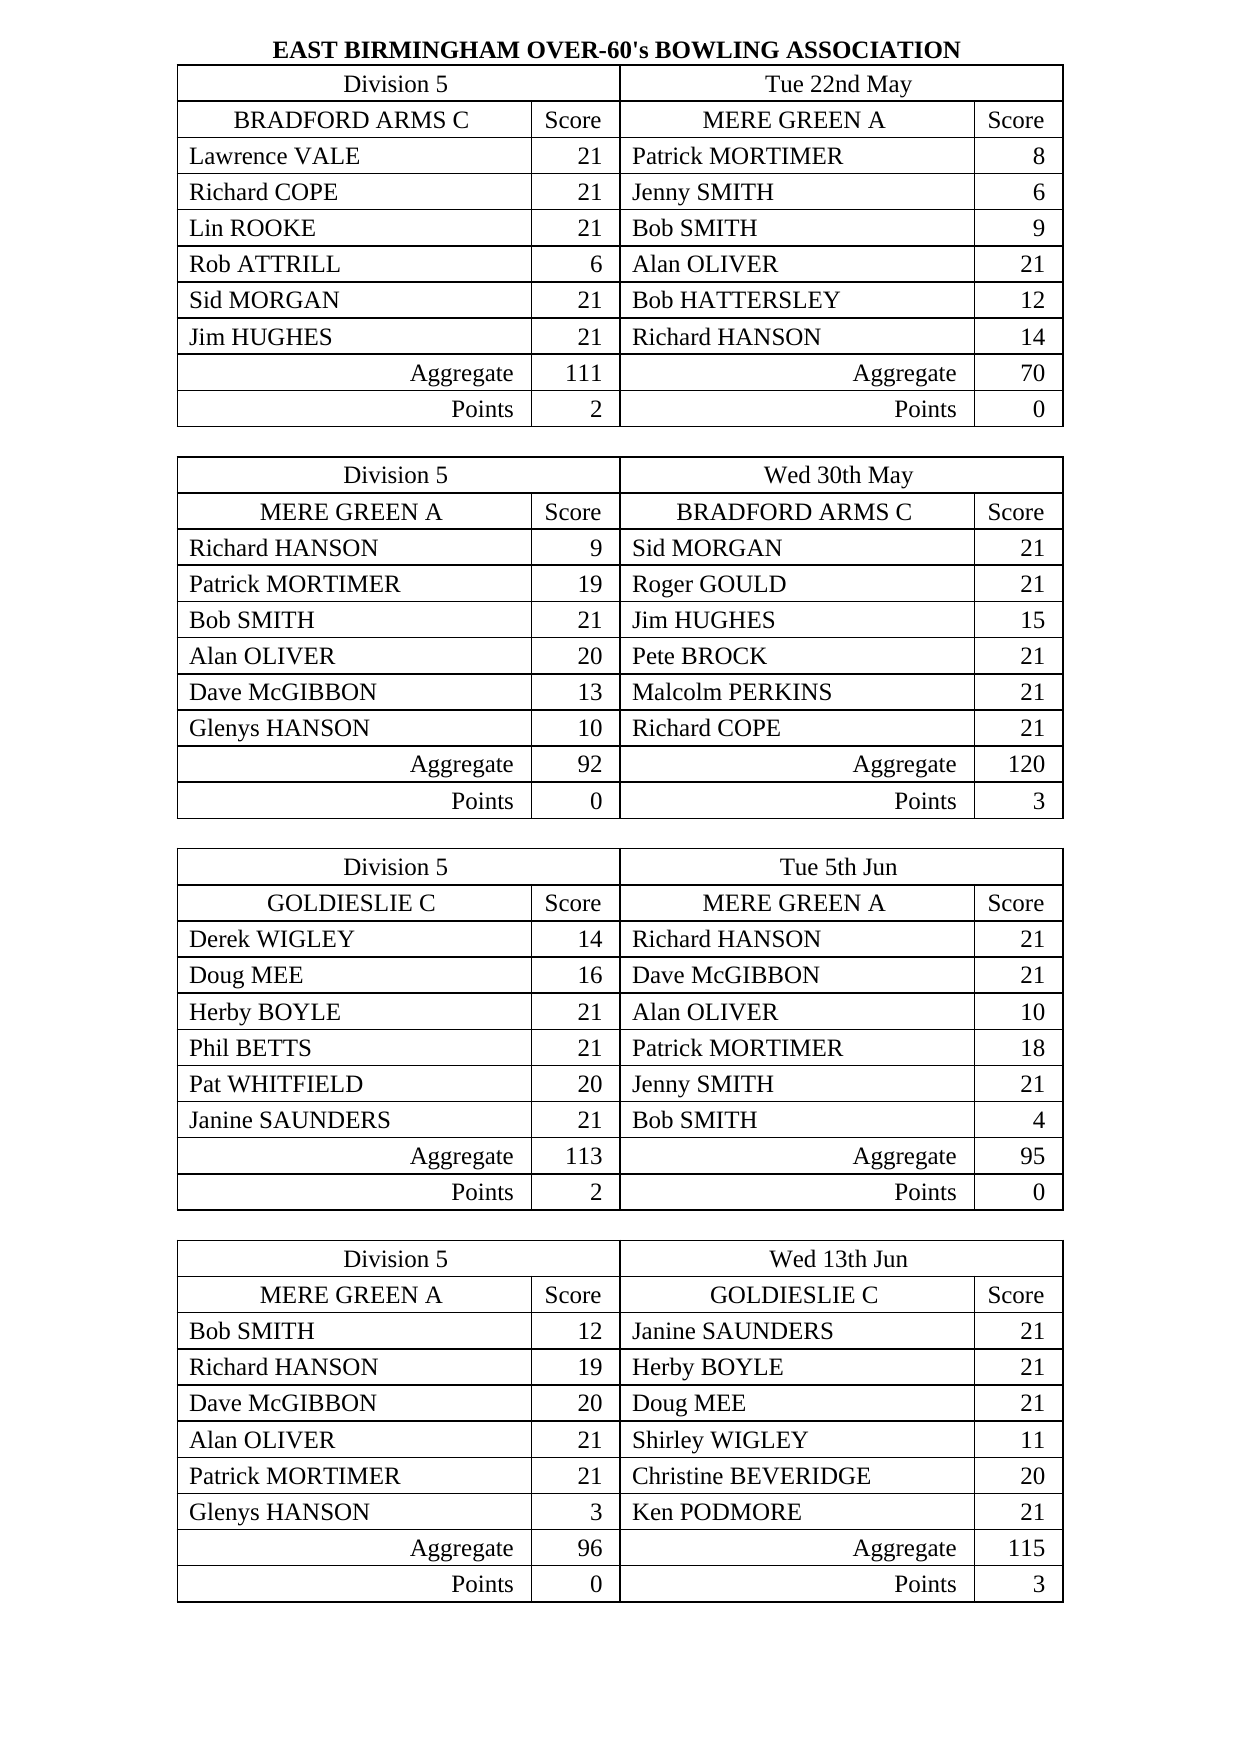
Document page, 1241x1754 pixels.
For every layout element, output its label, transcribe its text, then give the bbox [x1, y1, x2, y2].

table_cell 8 [975, 138, 1062, 173]
table_cell 0 [532, 783, 619, 817]
table_cell 3 [975, 1566, 1062, 1601]
table_cell 10 [975, 994, 1062, 1028]
table_cell 21 [532, 1458, 619, 1492]
table_cell 21 [975, 530, 1062, 564]
table_cell 20 [975, 1458, 1062, 1492]
table_cell BRADFORD ARMS C [178, 102, 531, 136]
table_cell 70 [975, 355, 1062, 389]
table_cell 11 [975, 1422, 1062, 1456]
table_cell Rob ATTRILL [178, 247, 531, 281]
table_cell 9 [975, 210, 1062, 245]
table_cell Alan OLIVER [621, 247, 974, 281]
table_cell Alan OLIVER [178, 638, 531, 673]
table_cell 21 [532, 283, 619, 317]
table_cell 21 [532, 1030, 619, 1064]
table_cell 0 [532, 1566, 619, 1601]
table_cell Points [178, 391, 531, 426]
table_cell Shirley WIGLEY [621, 1422, 974, 1456]
table_header Wed 13th Jun [621, 1241, 1062, 1276]
table_cell 20 [532, 1386, 619, 1420]
table_cell MERE GREEN A [178, 494, 531, 528]
table_cell Herby BOYLE [621, 1350, 974, 1384]
table_cell 21 [975, 1066, 1062, 1101]
table_cell 3 [975, 783, 1062, 817]
table_cell 21 [975, 247, 1062, 281]
table_cell Alan OLIVER [621, 994, 974, 1028]
table_cell Jenny SMITH [621, 174, 974, 209]
table_cell 21 [975, 675, 1062, 709]
table_cell Richard COPE [178, 174, 531, 209]
table_cell Patrick MORTIMER [621, 1030, 974, 1064]
table_cell 21 [975, 711, 1062, 745]
table_cell 21 [975, 1350, 1062, 1384]
table_cell Pat WHITFIELD [178, 1066, 531, 1101]
table_cell 21 [975, 958, 1062, 992]
table_cell 14 [975, 319, 1062, 353]
table_cell MERE GREEN A [178, 1277, 531, 1312]
table_cell 21 [975, 638, 1062, 673]
table_cell Sid MORGAN [621, 530, 974, 564]
table_cell Score [532, 102, 619, 136]
table_cell 18 [975, 1030, 1062, 1064]
table_cell MERE GREEN A [621, 886, 974, 920]
table_cell 12 [975, 283, 1062, 317]
table_cell Dave McGIBBON [621, 958, 974, 992]
table_cell Aggregate [621, 1530, 974, 1565]
table_cell 96 [532, 1530, 619, 1565]
table_cell Aggregate [621, 1138, 974, 1173]
table_cell 12 [532, 1313, 619, 1348]
table_cell 21 [532, 1422, 619, 1456]
table_cell MERE GREEN A [621, 102, 974, 136]
table_cell Score [975, 886, 1062, 920]
table_header Division 5 [178, 1241, 619, 1276]
table_cell Alan OLIVER [178, 1422, 531, 1456]
table_cell Aggregate [178, 1530, 531, 1565]
table_cell Score [975, 1277, 1062, 1312]
table_cell Glenys HANSON [178, 1494, 531, 1529]
table_cell Sid MORGAN [178, 283, 531, 317]
table_cell 120 [975, 747, 1062, 781]
table_cell 19 [532, 566, 619, 601]
table_cell Pete BROCK [621, 638, 974, 673]
table_cell 0 [975, 391, 1062, 426]
table_cell Richard HANSON [178, 1350, 531, 1384]
table_cell Richard HANSON [621, 319, 974, 353]
table_cell Doug MEE [621, 1386, 974, 1420]
table_cell Bob SMITH [178, 602, 531, 637]
table_cell 20 [532, 1066, 619, 1101]
table_cell 95 [975, 1138, 1062, 1173]
table_cell 113 [532, 1138, 619, 1173]
table_cell 14 [532, 922, 619, 956]
table_cell Points [621, 1566, 974, 1601]
table_cell Points [178, 1566, 531, 1601]
table_cell Jim HUGHES [178, 319, 531, 353]
table_cell Bob SMITH [178, 1313, 531, 1348]
table_cell 2 [532, 391, 619, 426]
table_cell 9 [532, 530, 619, 564]
table_cell 111 [532, 355, 619, 389]
table_cell Phil BETTS [178, 1030, 531, 1064]
table_cell Points [621, 1175, 974, 1209]
table_cell Janine SAUNDERS [178, 1102, 531, 1137]
table_cell 21 [532, 1102, 619, 1137]
table_cell Doug MEE [178, 958, 531, 992]
table_cell Glenys HANSON [178, 711, 531, 745]
table_cell Aggregate [178, 747, 531, 781]
table_header Division 5 [178, 458, 619, 492]
table_cell 0 [975, 1175, 1062, 1209]
table_cell Score [975, 102, 1062, 136]
table_cell 21 [532, 138, 619, 173]
table_cell Herby BOYLE [178, 994, 531, 1028]
table_cell Bob SMITH [621, 210, 974, 245]
table_cell Janine SAUNDERS [621, 1313, 974, 1348]
table_cell Score [975, 494, 1062, 528]
table_cell Patrick MORTIMER [621, 138, 974, 173]
table_cell 21 [532, 602, 619, 637]
table_cell 21 [532, 319, 619, 353]
table_cell Score [532, 886, 619, 920]
table_cell Derek WIGLEY [178, 922, 531, 956]
table_cell BRADFORD ARMS C [621, 494, 974, 528]
table_cell Bob SMITH [621, 1102, 974, 1137]
table_cell Aggregate [178, 355, 531, 389]
table_cell 15 [975, 602, 1062, 637]
table_cell Richard COPE [621, 711, 974, 745]
table_cell 16 [532, 958, 619, 992]
table_cell Aggregate [621, 355, 974, 389]
table_cell 21 [975, 922, 1062, 956]
table_header Tue 5th Jun [621, 849, 1062, 884]
table_cell Bob HATTERSLEY [621, 283, 974, 317]
table_cell Lawrence VALE [178, 138, 531, 173]
table_cell Score [532, 1277, 619, 1312]
table_cell Aggregate [178, 1138, 531, 1173]
table_cell Roger GOULD [621, 566, 974, 601]
table_cell Points [621, 391, 974, 426]
table_header Division 5 [178, 849, 619, 884]
table_cell 21 [532, 174, 619, 209]
table_cell 21 [975, 1313, 1062, 1348]
table_cell 21 [975, 1494, 1062, 1529]
table_cell 21 [975, 1386, 1062, 1420]
table_cell 92 [532, 747, 619, 781]
table_cell 21 [532, 210, 619, 245]
table_cell Points [178, 783, 531, 817]
table_cell GOLDIESLIE C [621, 1277, 974, 1312]
table_cell 19 [532, 1350, 619, 1384]
table_cell Malcolm PERKINS [621, 675, 974, 709]
table_header Tue 22nd May [621, 66, 1062, 100]
table_cell 21 [975, 566, 1062, 601]
table_cell 10 [532, 711, 619, 745]
table_cell Christine BEVERIDGE [621, 1458, 974, 1492]
table_cell 3 [532, 1494, 619, 1529]
table_cell 6 [975, 174, 1062, 209]
table_header Wed 30th May [621, 458, 1062, 492]
table_header Division 5 [178, 66, 619, 100]
table_cell 2 [532, 1175, 619, 1209]
table_cell Points [178, 1175, 531, 1209]
table_cell Jim HUGHES [621, 602, 974, 637]
table_cell 21 [532, 994, 619, 1028]
table_cell Ken PODMORE [621, 1494, 974, 1529]
table_cell GOLDIESLIE C [178, 886, 531, 920]
table_cell 13 [532, 675, 619, 709]
table_cell Patrick MORTIMER [178, 566, 531, 601]
table_cell Aggregate [621, 747, 974, 781]
table_cell 20 [532, 638, 619, 673]
table_cell Lin ROOKE [178, 210, 531, 245]
table_cell Dave McGIBBON [178, 675, 531, 709]
table_cell Patrick MORTIMER [178, 1458, 531, 1492]
table_cell Richard HANSON [621, 922, 974, 956]
table_cell 6 [532, 247, 619, 281]
table_cell Score [532, 494, 619, 528]
table_cell 4 [975, 1102, 1062, 1137]
table_cell Points [621, 783, 974, 817]
table_cell Richard HANSON [178, 530, 531, 564]
table_cell Jenny SMITH [621, 1066, 974, 1101]
table_cell 115 [975, 1530, 1062, 1565]
table_cell Dave McGIBBON [178, 1386, 531, 1420]
